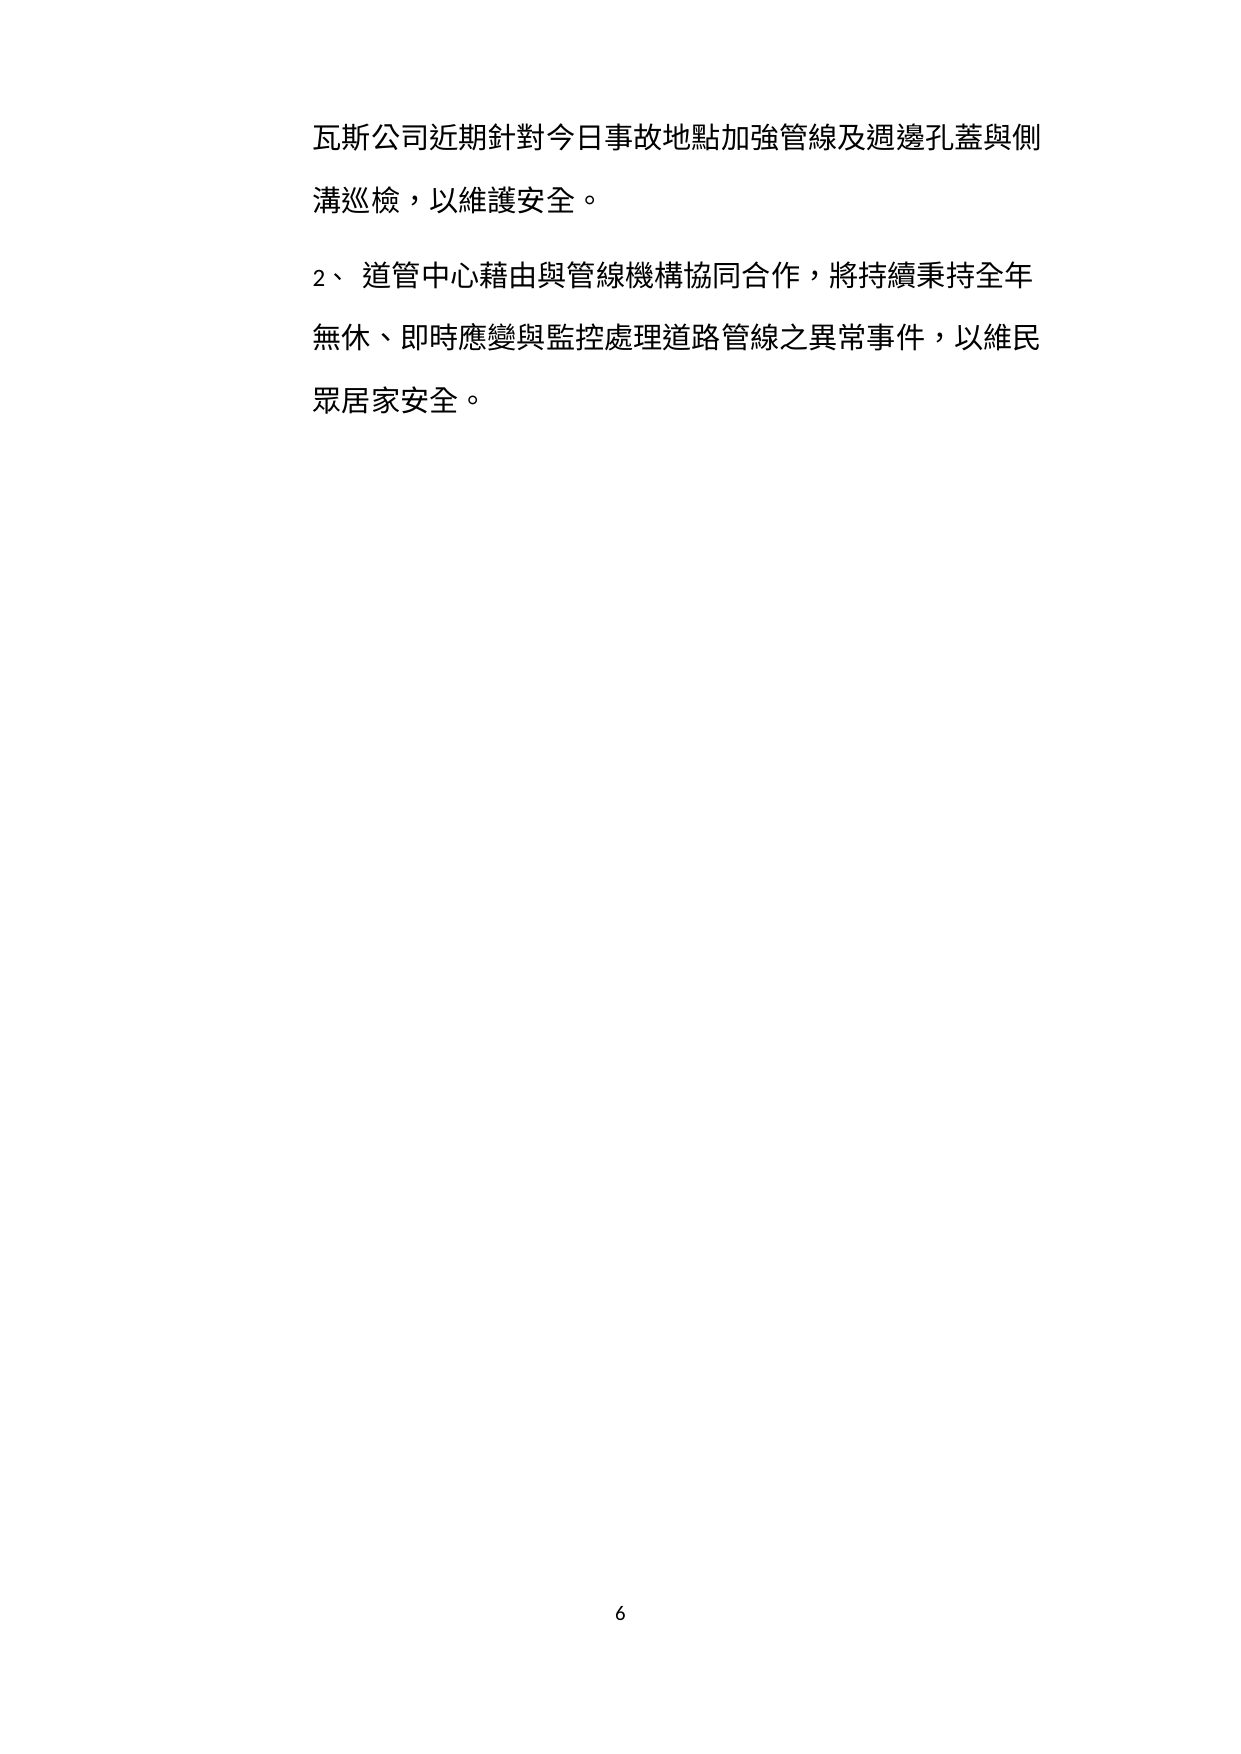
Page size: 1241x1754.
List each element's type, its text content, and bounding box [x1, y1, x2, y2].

list 道管中心藉由與管線機構協同合作，將持續秉持全年無休、即時應變與監控處理道路管線之異常事件，以維民眾居家安全。 [312, 232, 1053, 419]
list 瓦斯公司近期針對今日事故地點加強管線及週邊孔蓋與側溝巡檢，以維護安全。 [312, 94, 1053, 219]
